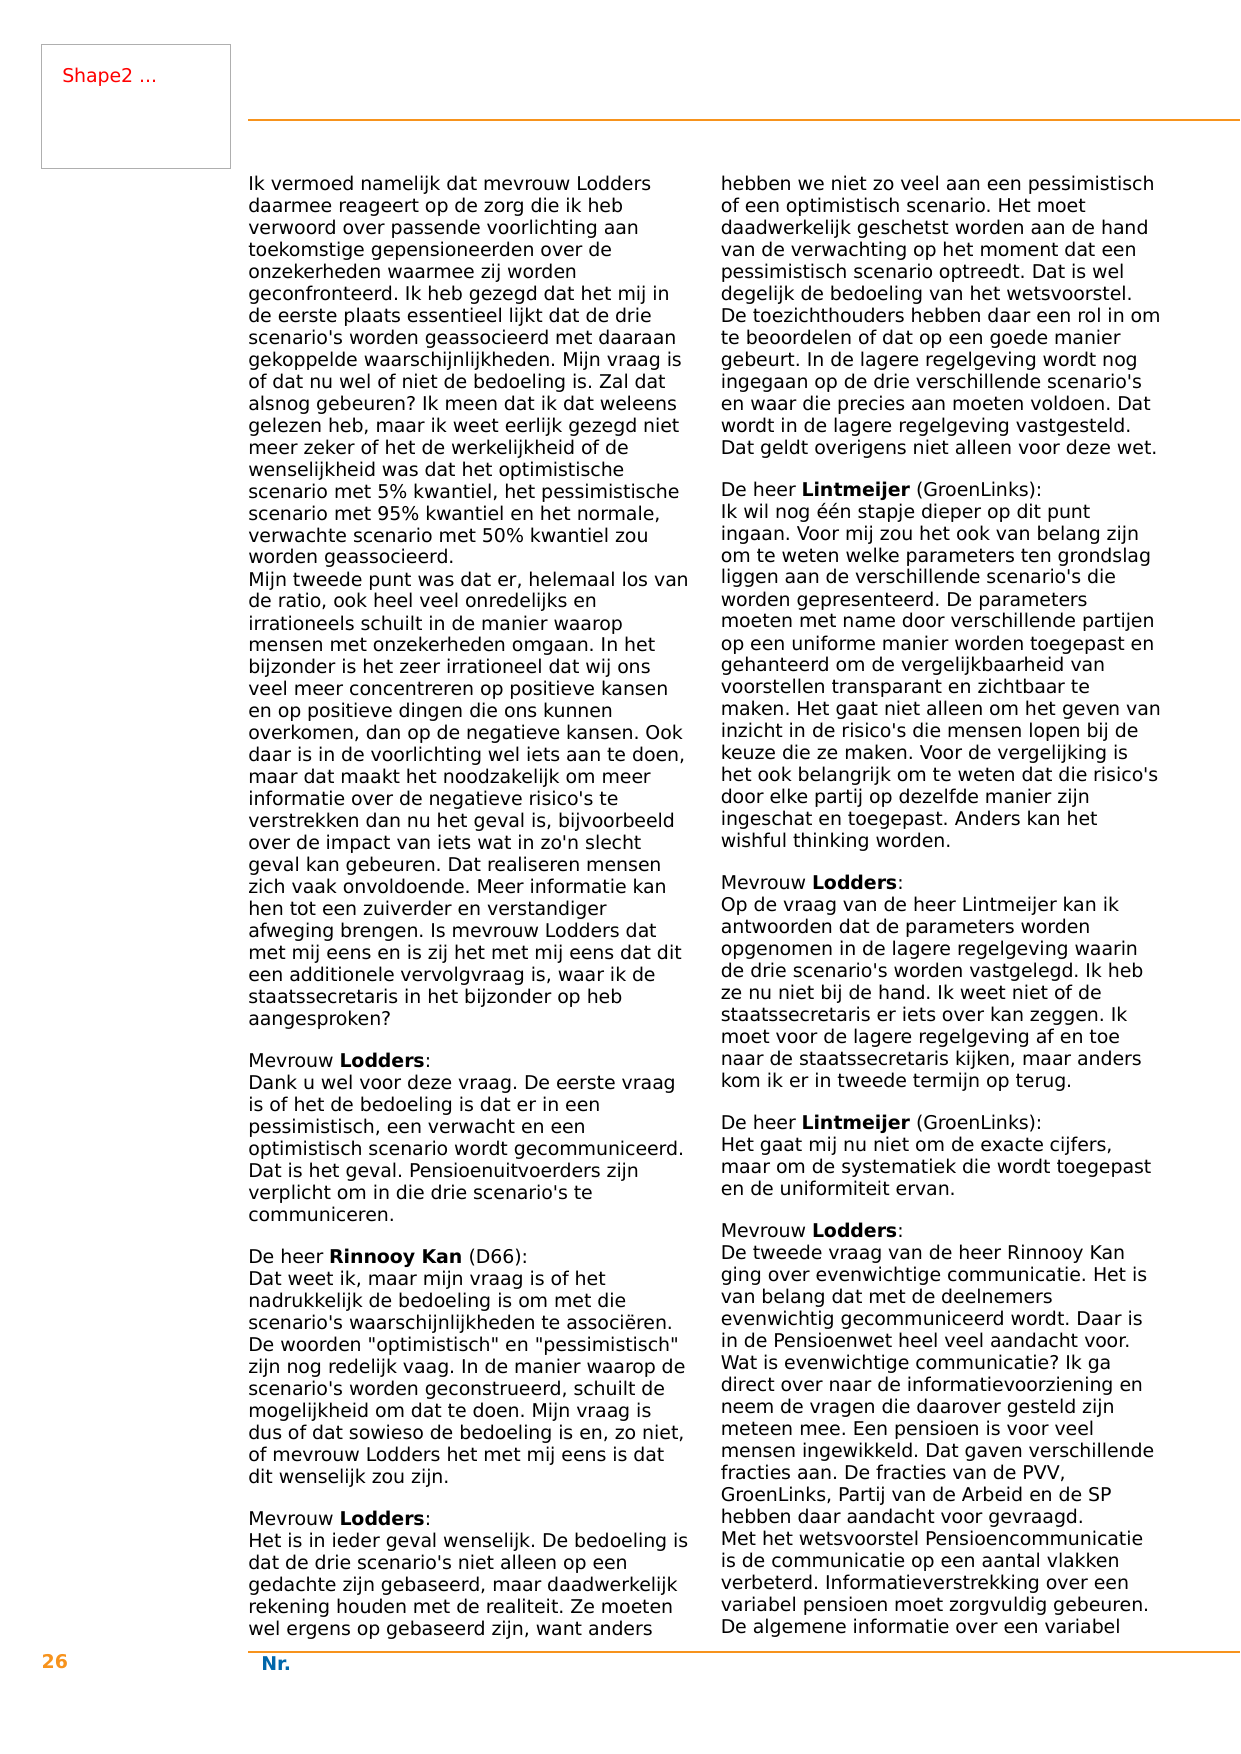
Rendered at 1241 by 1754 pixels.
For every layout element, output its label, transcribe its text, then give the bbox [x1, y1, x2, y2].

text Mevrouw Lodders: [248, 1508, 691, 1529]
text Mevrouw Lodders: [721, 872, 1163, 894]
text Mevrouw Lodders: [721, 1220, 1163, 1242]
text Het is in ieder geval wenselijk. De bedoeling is dat de drie scenario's niet alleen op een gedachte zijn gebaseerd, maar daadwerkelijk rekening houden met de realiteit. Ze moeten wel ergens op gebaseerd zijn, want anders [248, 1529, 691, 1639]
text De tweede vraag van de heer Rinnooy Kan ging over evenwichtige communicatie. Het is van belang dat met de deelnemers evenwichtig gecommuniceerd wordt. Daar is in de Pensioenwet heel veel aandacht voor. Wat is evenwichtige communicatie? Ik ga direct over naar de informatievoorziening en neem de vragen die daarover gesteld zijn meteen mee. Een pensioen is voor veel mensen ingewikkeld. Dat gaven verschillende fracties aan. De fracties van de PVV, GroenLinks, Partij van de Arbeid en de SP hebben daar aandacht voor gevraagd. [721, 1242, 1163, 1528]
text hebben we niet zo veel aan een pessimistisch of een optimistisch scenario. Het moet daadwerkelijk geschetst worden aan de hand van de verwachting op het moment dat een pessimistisch scenario optreedt. Dat is wel degelijk de bedoeling van het wetsvoorstel. De toezichthouders hebben daar een rol in om te beoordelen of dat op een goede manier gebeurt. In de lagere regelgeving wordt nog ingegaan op de drie verschillende scenario's en waar die precies aan moeten voldoen. Dat wordt in de lagere regelgeving vastgesteld. Dat geldt overigens niet alleen voor deze wet. [721, 173, 1163, 458]
text De heer Rinnooy Kan (D66): [248, 1246, 691, 1268]
text Mijn tweede punt was dat er, helemaal los van de ratio, ook heel veel onredelijks en irrationeels schuilt in de manier waarop mensen met onzekerheden omgaan. In het bijzonder is het zeer irrationeel dat wij ons veel meer concentreren op positieve kansen en op positieve dingen die ons kunnen overkomen, dan op de negatieve kansen. Ook daar is in de voorlichting wel iets aan te doen, maar dat maakt het noodzakelijk om meer informatie over de negatieve risico's te verstrekken dan nu het geval is, bijvoorbeeld over de impact van iets wat in zo'n slecht geval kan gebeuren. Dat realiseren mensen zich vaak onvoldoende. Meer informatie kan hen tot een zuiverder en verstandiger afweging brengen. Is mevrouw Lodders dat met mij eens en is zij het met mij eens dat dit een additionele vervolgvraag is, waar ik de staatssecretaris in het bijzonder op heb aangesproken? [248, 568, 691, 1030]
text Met het wetsvoorstel Pensioencommunicatie is de communicatie op een aantal vlakken verbeterd. Informatieverstrekking over een variabel pensioen moet zorgvuldig gebeuren. De algemene informatie over een variabel [721, 1528, 1163, 1637]
text Dank u wel voor deze vraag. De eerste vraag is of het de bedoeling is dat er in een pessimistisch, een verwacht en een optimistisch scenario wordt gecommuniceerd. Dat is het geval. Pensioenuitvoerders zijn verplicht om in die drie scenario's te communiceren. [248, 1072, 691, 1226]
text Op de vraag van de heer Lintmeijer kan ik antwoorden dat de parameters worden opgenomen in de lagere regelgeving waarin de drie scenario's worden vastgelegd. Ik heb ze nu niet bij de hand. Ik weet niet of de staatssecretaris er iets over kan zeggen. Ik moet voor de lagere regelgeving af en toe naar de staatssecretaris kijken, maar anders kom ik er in tweede termijn op terug. [721, 894, 1163, 1092]
text Dat weet ik, maar mijn vraag is of het nadrukkelijk de bedoeling is om met die scenario's waarschijnlijkheden te associëren. De woorden "optimistisch" en "pessimistisch" zijn nog redelijk vaag. In de manier waarop de scenario's worden geconstrueerd, schuilt de mogelijkheid om dat te doen. Mijn vraag is dus of dat sowieso de bedoeling is en, zo niet, of mevrouw Lodders het met mij eens is dat dit wenselijk zou zijn. [248, 1268, 691, 1488]
text Ik vermoed namelijk dat mevrouw Lodders daarmee reageert op de zorg die ik heb verwoord over passende voorlichting aan toekomstige gepensioneerden over de onzekerheden waarmee zij worden geconfronteerd. Ik heb gezegd dat het mij in de eerste plaats essentieel lijkt dat de drie scenario's worden geassocieerd met daaraan gekoppelde waarschijnlijkheden. Mijn vraag is of dat nu wel of niet de bedoeling is. Zal dat alsnog gebeuren? Ik meen dat ik dat weleens gelezen heb, maar ik weet eerlijk gezegd niet meer zeker of het de werkelijkheid of de wenselijkheid was dat het optimistische scenario met 5% kwantiel, het pessimistische scenario met 95% kwantiel en het normale, verwachte scenario met 50% kwantiel zou worden geassocieerd. [248, 173, 691, 568]
text Het gaat mij nu niet om de exacte cijfers, maar om de systematiek die wordt toegepast en de uniformiteit ervan. [721, 1134, 1163, 1200]
text Ik wil nog één stapje dieper op dit punt ingaan. Voor mij zou het ook van belang zijn om te weten welke parameters ten grondslag liggen aan de verschillende scenario's die worden gepresenteerd. De parameters moeten met name door verschillende partijen op een uniforme manier worden toegepast en gehanteerd om de vergelijkbaarheid van voorstellen transparant en zichtbaar te maken. Het gaat niet alleen om het geven van inzicht in de risico's die mensen lopen bij de keuze die ze maken. Voor de vergelijking is het ook belangrijk om te weten dat die risico's door elke partij op dezelfde manier zijn ingeschat en toegepast. Anders kan het wishful thinking worden. [721, 501, 1163, 852]
text De heer Lintmeijer (GroenLinks): [721, 1112, 1163, 1134]
text Mevrouw Lodders: [248, 1050, 691, 1072]
text De heer Lintmeijer (GroenLinks): [721, 478, 1163, 501]
